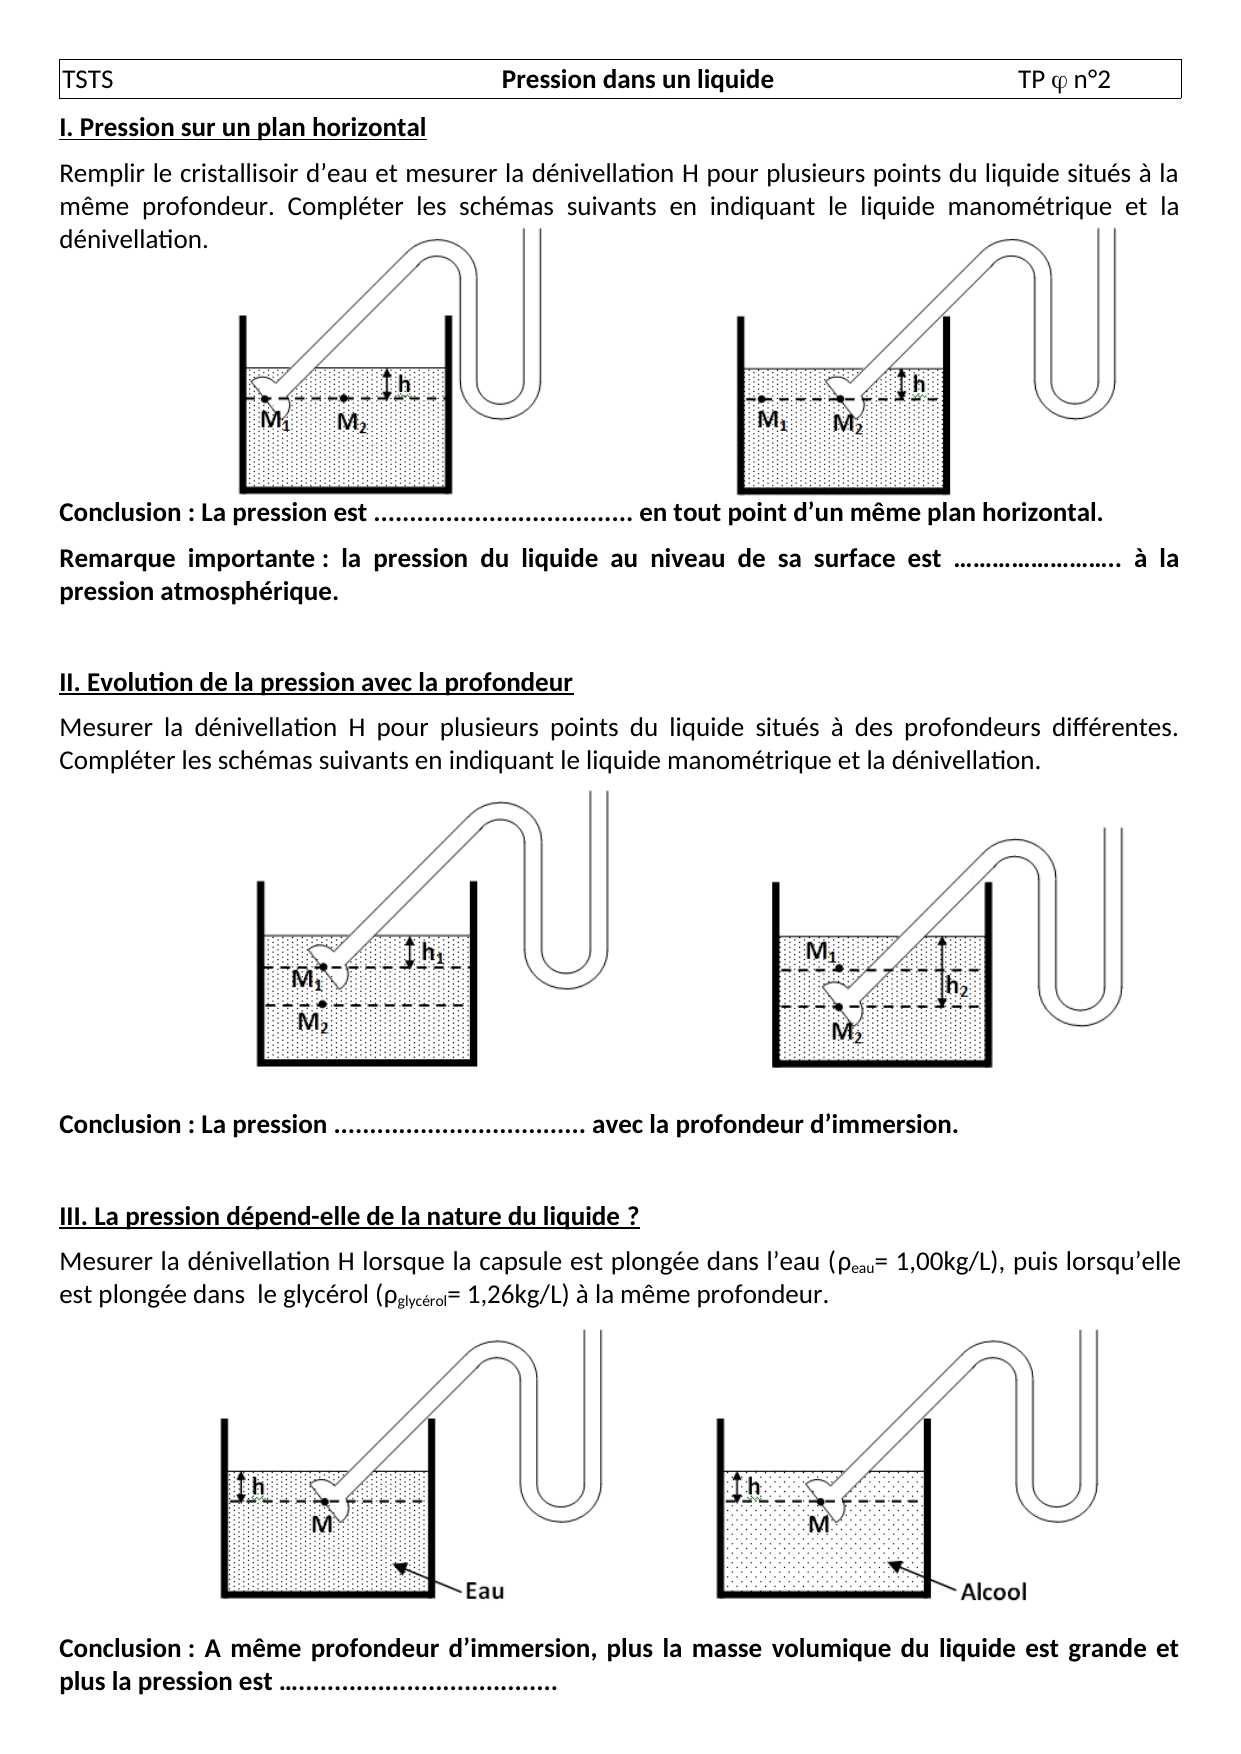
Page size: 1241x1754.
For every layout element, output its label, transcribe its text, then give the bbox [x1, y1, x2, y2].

text II. Evolution de la pression avec la profondeur [59, 665, 1181, 698]
text Remarque importante : la pression du liquide au niveau de sa surface est …………………….. à la pression atmosphérique. [59, 541, 1181, 607]
text TSTS Pression dans un liquide TP  n°2 [60, 60, 1181, 98]
picture [216, 1319, 1103, 1612]
picture [235, 225, 1121, 498]
text Conclusion : La pression ................................... avec la profondeur d’immersion. [59, 1108, 1181, 1141]
text III. La pression dépend-elle de la nature du liquide ? [59, 1199, 1181, 1232]
text Conclusion : A même profondeur d’immersion, plus la masse volumique du liquide est grande et plus la pression est ….................................... [59, 1631, 1181, 1697]
text Conclusion : La pression est .................................... en tout point d’un même plan horizontal. [59, 495, 1181, 528]
text Mesurer la dénivellation H pour plusieurs points du liquide situés à des profondeurs différentes. Compléter les schémas suivants en indiquant le liquide manométrique et la dénivellation. [59, 710, 1181, 776]
text Mesurer la dénivellation H lorsque la capsule est plongée dans l’eau (ρeau= 1,00kg/L), puis lorsqu’elle est plongée dans le glycérol (ρglycérol= 1,26kg/L) à la même profondeur. [59, 1244, 1181, 1310]
text Remplir le cristallisoir d’eau et mesurer la dénivellation H pour plusieurs points du liquide situés à la même profondeur. Compléter les schémas suivants en indiquant le liquide manométrique et la dénivellation. [59, 156, 1181, 255]
text I. Pression sur un plan horizontal [59, 111, 1181, 144]
picture [247, 778, 1133, 1074]
